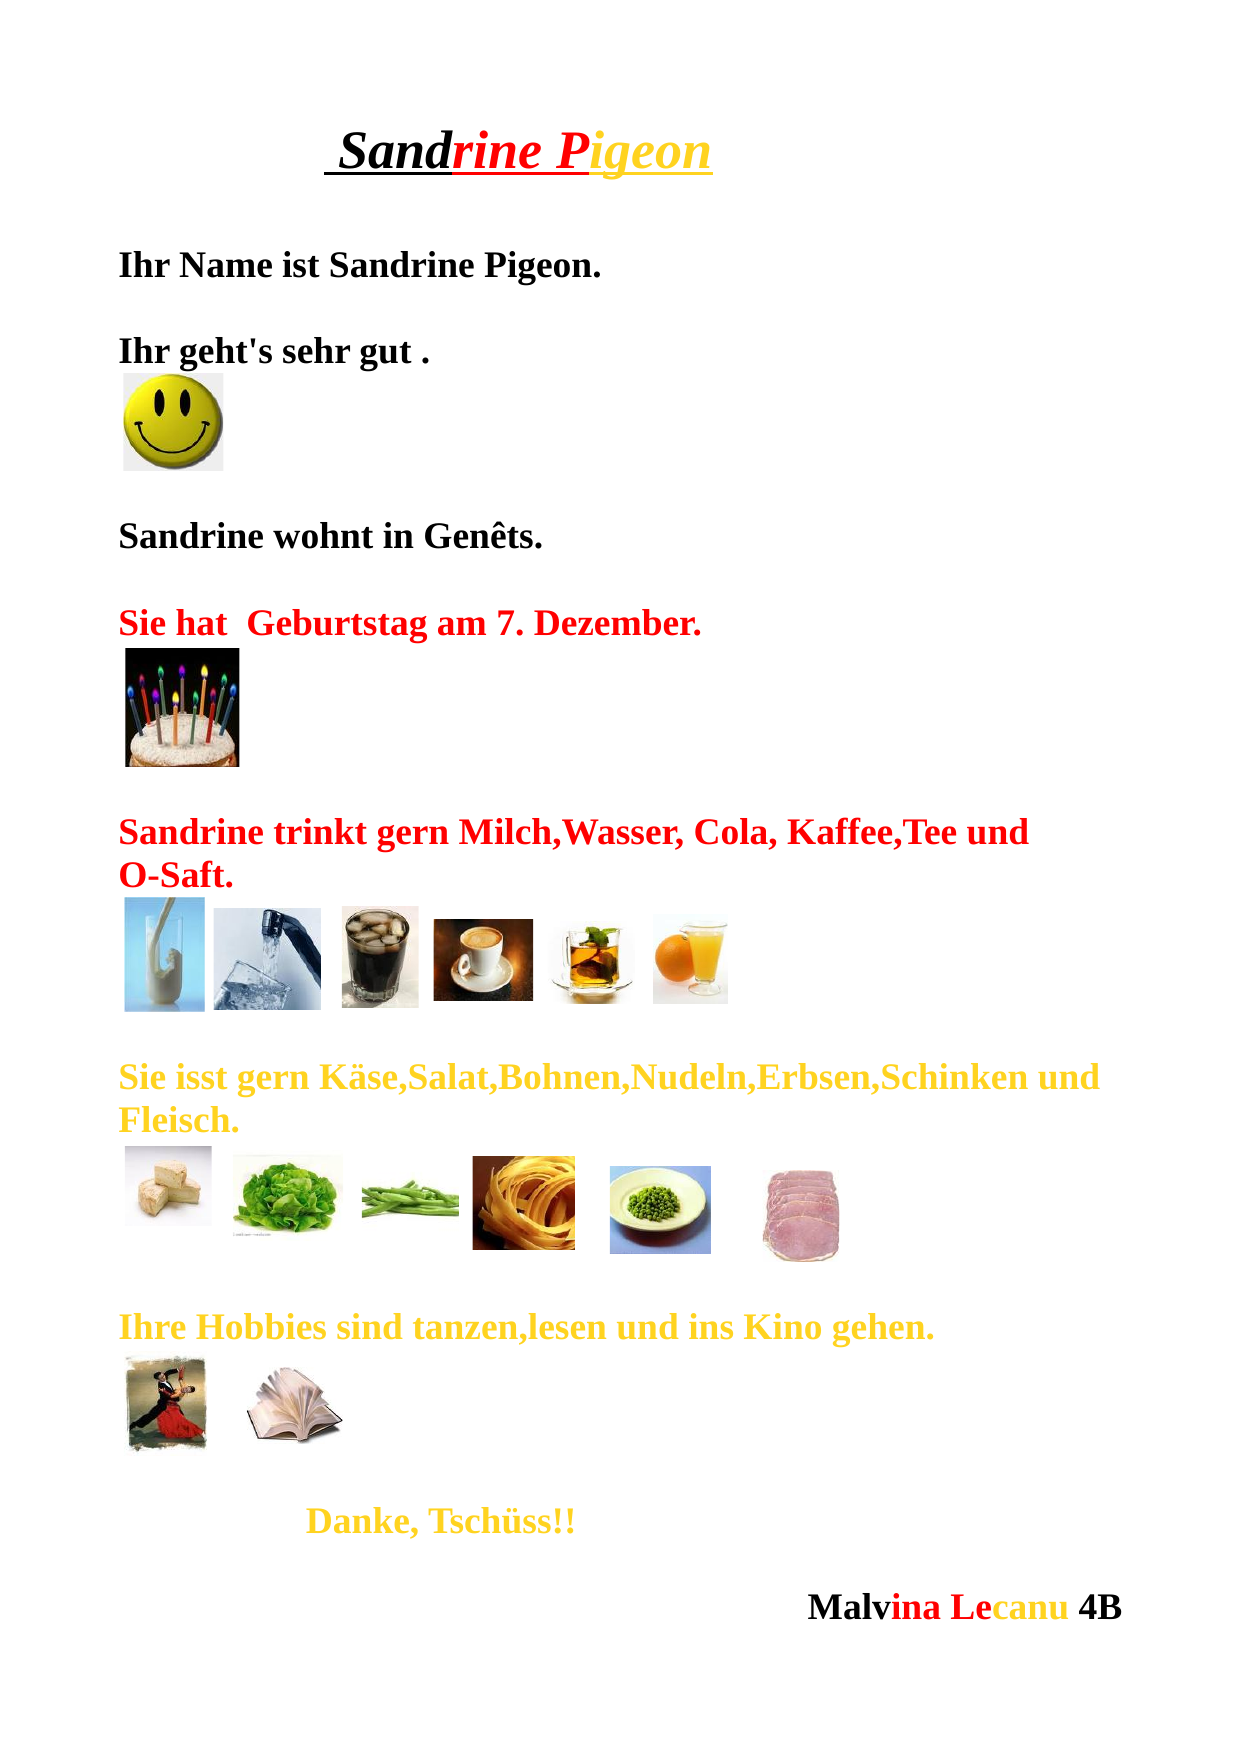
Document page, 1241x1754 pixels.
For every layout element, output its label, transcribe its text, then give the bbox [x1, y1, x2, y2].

picture [125, 648, 240, 767]
text Ihr geht's sehr gut . [118, 329, 1122, 372]
text Sandrine Pigeon [118, 118, 1122, 180]
picture [433, 919, 534, 1001]
text Sie isst gern Käse,Salat,Bohnen,Nudeln,Erbsen,Schinken und Fleisch. [118, 1054, 1122, 1141]
picture [213, 908, 321, 1010]
picture [124, 897, 205, 1012]
text Ihre Hobbies sind tanzen,lesen und ins Kino gehen. [118, 1304, 1122, 1347]
picture [123, 1351, 208, 1456]
text Sandrine wohnt in Genêts. [118, 514, 1122, 557]
picture [653, 914, 728, 1004]
picture [341, 906, 419, 1008]
picture [472, 1156, 575, 1250]
text O-Saft. [118, 853, 1122, 896]
picture [123, 373, 224, 471]
text Sie hat Geburtstag am 7. Dezember. [118, 600, 1122, 643]
picture [124, 1146, 212, 1226]
text Ihr Name ist Sandrine Pigeon. [118, 243, 1122, 286]
text Sandrine trinkt gern Milch,Wasser, Cola, Kaffee,Tee und [118, 809, 1122, 853]
picture [762, 1170, 840, 1262]
text Malvina Lecanu 4B [118, 1584, 1122, 1628]
text Danke, Tschüss!! [118, 1498, 1122, 1541]
picture [547, 921, 635, 1004]
picture [232, 1150, 344, 1241]
picture [609, 1166, 711, 1254]
picture [361, 1142, 459, 1238]
picture [246, 1367, 343, 1444]
